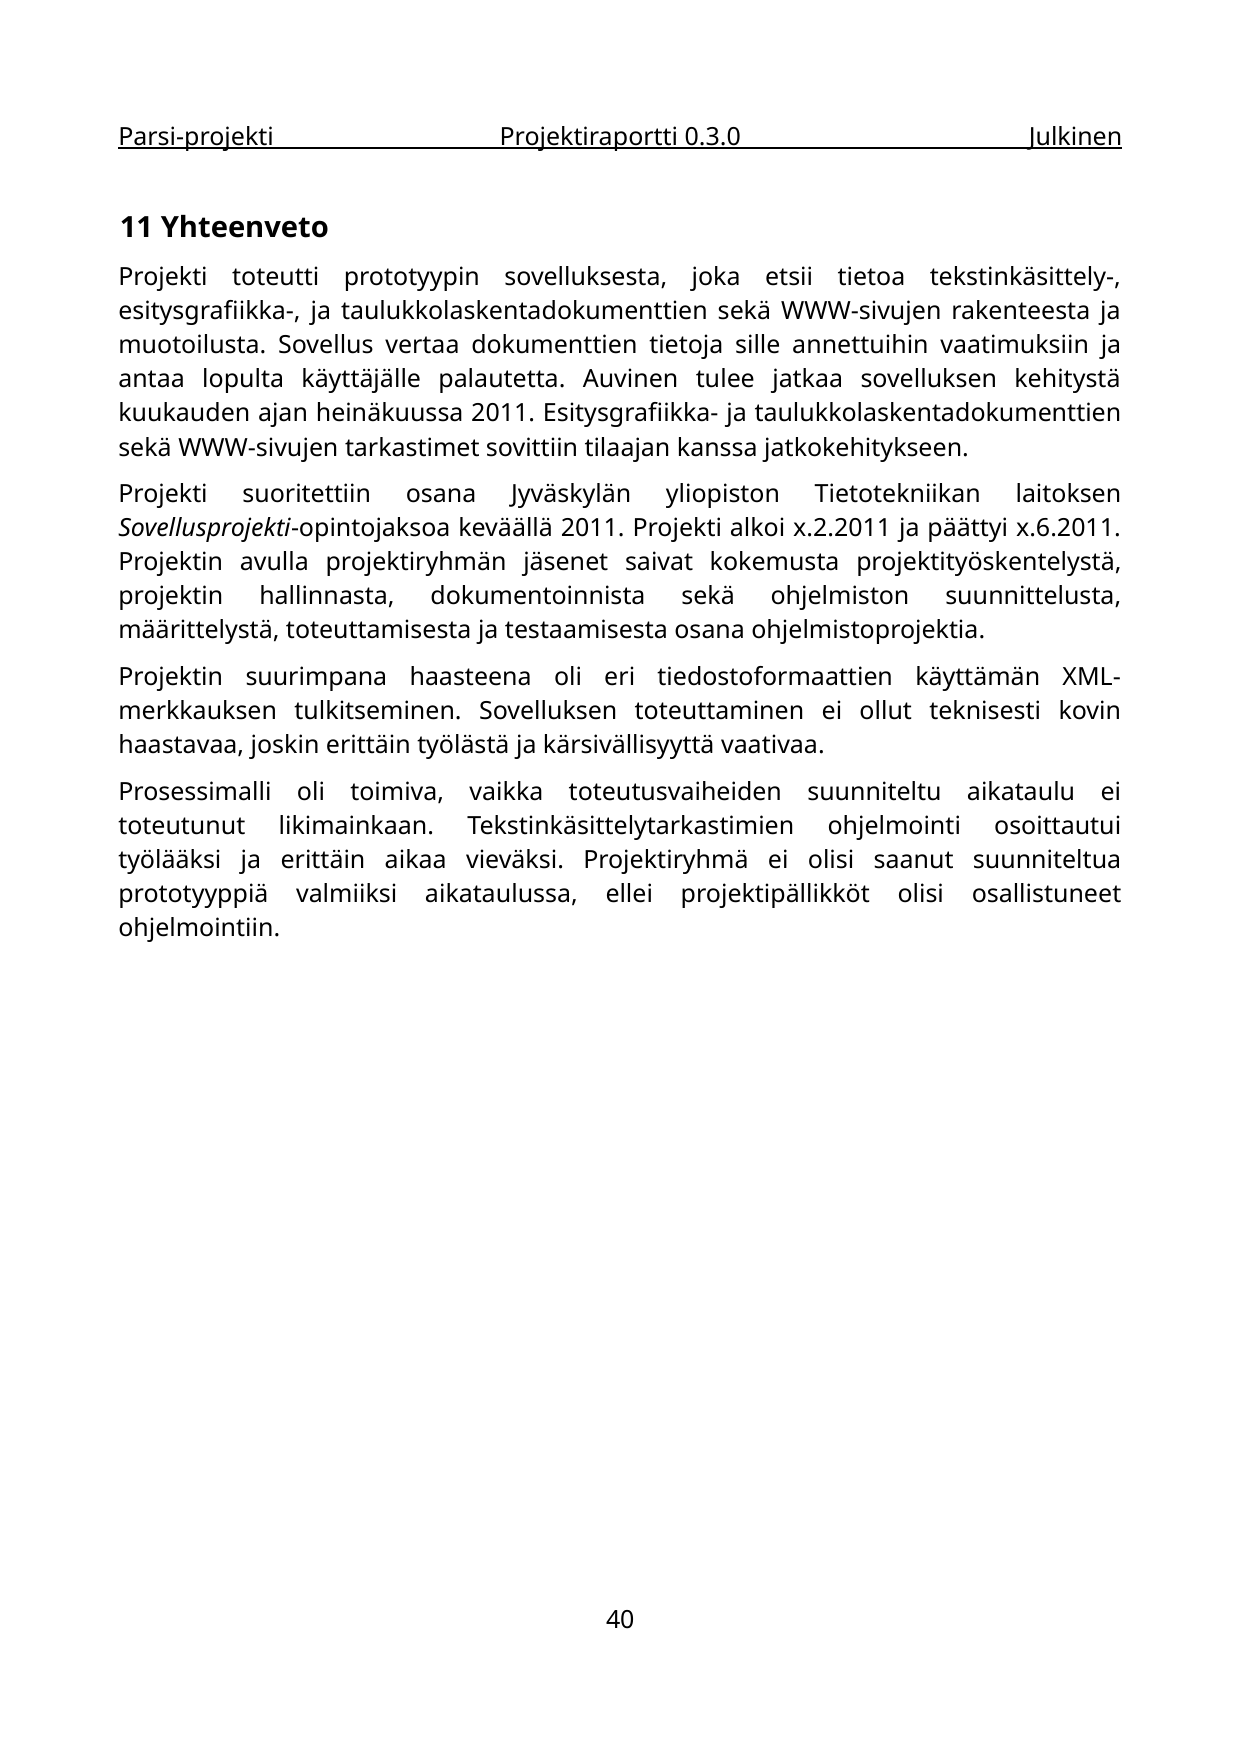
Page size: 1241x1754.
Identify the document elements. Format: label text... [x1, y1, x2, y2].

subtitle Yhteenveto [119, 207, 1122, 246]
text Prosessimalli oli toimiva, vaikka toteutusvaiheiden suunniteltu aikataulu ei toteutunut likimainkaan. Tekstinkäsittelytarkastimien ohjelmointi osoittautui työlääksi ja erittäin aikaa vieväksi. Projektiryhmä ei olisi saanut suunniteltua prototyyppiä valmiiksi aikataulussa, ellei projektipällikköt olisi osallistuneet ohjelmointiin. [118, 773, 1122, 943]
text Projekti suoritettiin osana Jyväskylän yliopiston Tietotekniikan laitoksen Sovellusprojekti-opintojaksoa keväällä 2011. Projekti alkoi x.2.2011 ja päättyi x.6.2011. Projektin avulla projektiryhmän jäsenet saivat kokemusta projektityöskentelystä, projektin hallinnasta, dokumentoinnista sekä ohjelmiston suunnittelusta, määrittelystä, toteuttamisesta ja testaamisesta osana ohjelmistoprojektia. [118, 476, 1122, 646]
text Projektin suurimpana haasteena oli eri tiedostoformaattien käyttämän XML-merkkauksen tulkitseminen. Sovelluksen toteuttaminen ei ollut teknisesti kovin haastavaa, joskin erittäin työlästä ja kärsivällisyyttä vaativaa. [118, 658, 1122, 761]
text Projekti toteutti prototyypin sovelluksesta, joka etsii tietoa tekstinkäsittely-, esitysgrafiikka-, ja taulukkolaskentadokumenttien sekä WWW-sivujen rakenteesta ja muotoilusta. Sovellus vertaa dokumenttien tietoja sille annettuihin vaatimuksiin ja antaa lopulta käyttäjälle palautetta. Auvinen tulee jatkaa sovelluksen kehitystä kuukauden ajan heinäkuussa 2011. Esitysgrafiikka- ja taulukkolaskentadokumenttien sekä WWW-sivujen tarkastimet sovittiin tilaajan kanssa jatkokehitykseen. [118, 259, 1122, 463]
